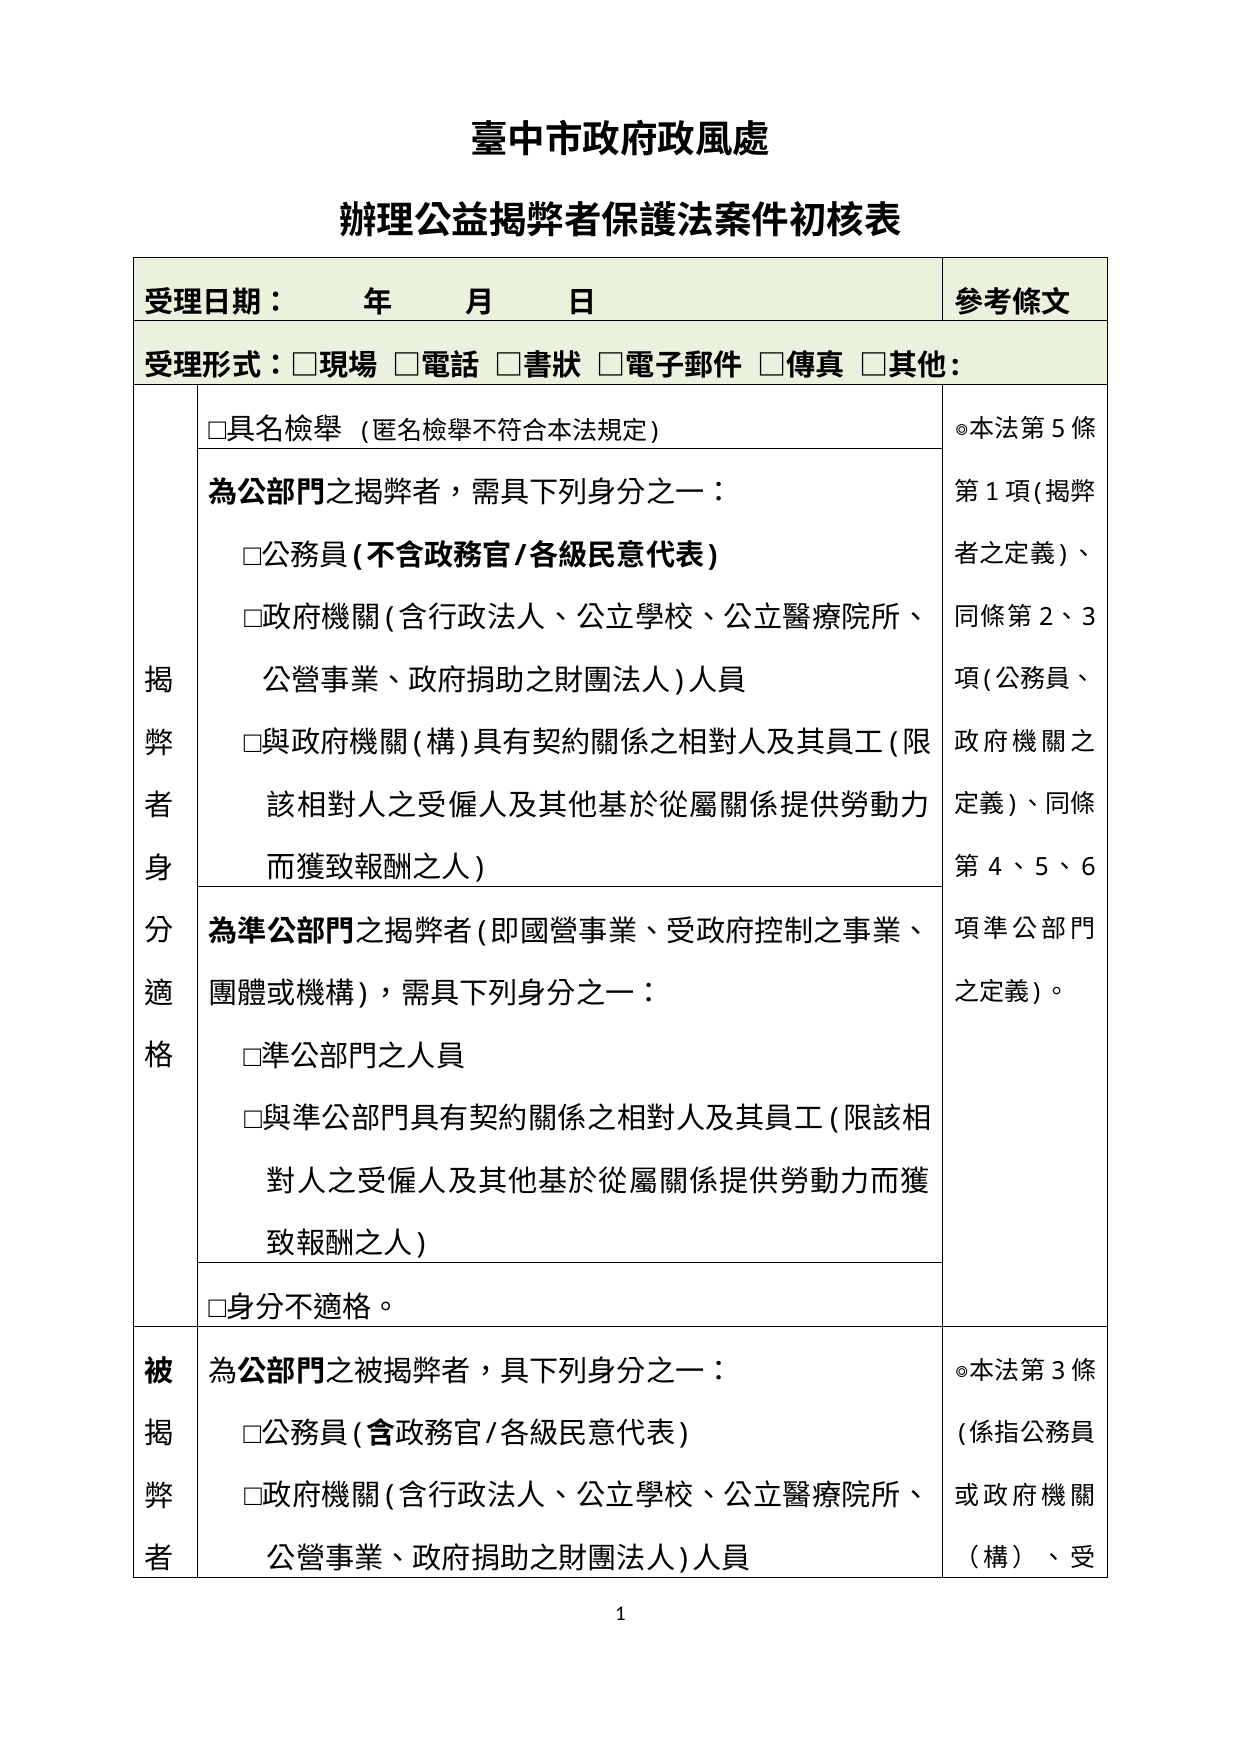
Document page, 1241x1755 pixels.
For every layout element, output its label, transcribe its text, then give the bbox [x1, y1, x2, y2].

table_cell □具名檢舉 (匿名檢舉不符合本法規定) [198, 385, 942, 447]
table_cell 被揭弊者 [134, 1327, 197, 1577]
table_cell 為準公部門之揭弊者(即國營事業、受政府控制之事業、團體或機構)，需具下列身分之一： □準公部門之人員 □與準公部門具有契約關係之相對人及其員工(限該相對人之受僱人及其他基於從屬關係提供勞動力而獲致報酬之人) [198, 887, 942, 1262]
text 臺中市政府政風處 [71, 94, 1169, 157]
table_cell 為公部門之被揭弊者，具下列身分之一： □公務員(含政務官/各級民意代表) □政府機關(含行政法人、公立學校、公立醫療院所、公營事業、政府捐助之財團法人)人員 [198, 1327, 942, 1577]
table_cell 為公部門之揭弊者，需具下列身分之一： □公務員(不含政務官/各級民意代表) □政府機關(含行政法人、公立學校、公立醫療院所、公營事業、政府捐助之財團法人)人員 □與政府機關(構)具有契約關係之相對人及其員工(限該相對人之受僱人及其他基於從屬關係提供勞動力而獲致報酬之人) [198, 449, 942, 886]
text 辦理公益揭弊者保護法案件初核表 [71, 176, 1169, 238]
table_cell ◎本法第3條(係指公務員或政府機關（構）、受 [943, 1327, 1107, 1577]
table_header 參考條文 [943, 258, 1107, 320]
table_cell 揭弊者 身分適格 [134, 385, 197, 1326]
table_cell ◎本法第5條第1項(揭弊者之定義)、同條第2、3項(公務員、政府機關之定義)、同條第4、5、6項準公部門之定義)。 [943, 385, 1107, 1326]
table_cell 受理形式：□現場 □電話 □書狀 □電子郵件 □傳真 □其他: [134, 321, 1107, 384]
table_header 受理日期： 年 月 日 [134, 258, 942, 320]
table_cell □身分不適格。 [198, 1263, 942, 1326]
